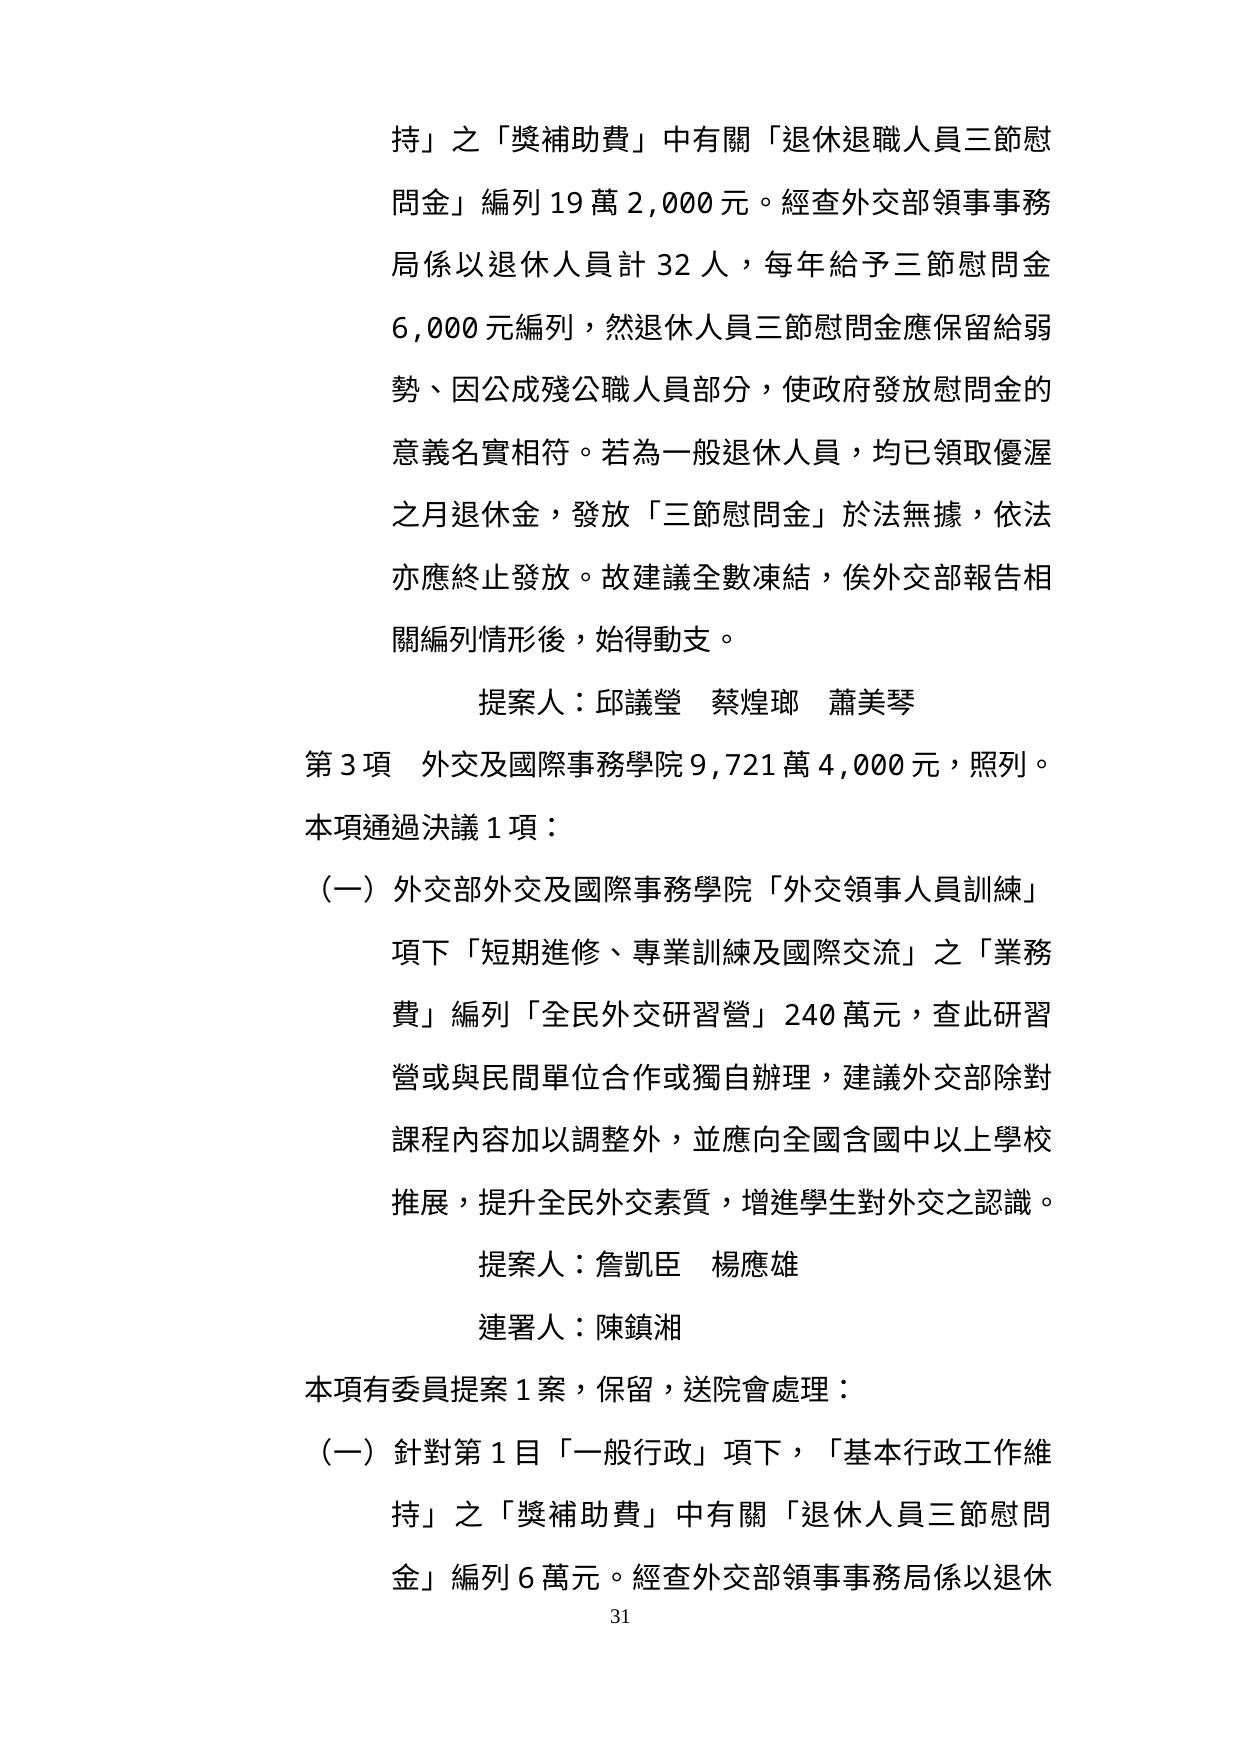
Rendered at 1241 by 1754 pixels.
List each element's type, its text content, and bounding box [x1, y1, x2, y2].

text 持」之「獎補助費」中有關「退休退職人員三節慰問金」編列19萬2,000元。經查外交部領事事務局係以退休人員計32人，每年給予三節慰問金6,000元編列，然退休人員三節慰問金應保留給弱勢、因公成殘公職人員部分，使政府發放慰問金的意義名實相符。若為一般退休人員，均已領取優渥之月退休金，發放「三節慰問金」於法無據，依法亦應終止發放。故建議全數凍結，俟外交部報告相關編列情形後，始得動支。 [303, 96, 1053, 659]
text 提案人：詹凱臣 楊應雄 [361, 1221, 1053, 1284]
text 連署人：陳鎮湘 [361, 1284, 1053, 1346]
text （一）針對第1目「一般行政」項下，「基本行政工作維持」之「獎補助費」中有關「退休人員三節慰問金」編列6萬元。經查外交部領事事務局係以退休人員計10人，每年給予三節慰問金6,000元編列，然退休人員三節慰問金應保留給弱勢、因公成殘公職人員部分，使政府發放慰問金的意義名實相符。若為一般退休人員，均已領取優渥之月退休金，發放「三節慰問金」於法無據，依法亦應終止發放。故建議全數凍結，俟外交部報告相關編列情形後，始得動支。 [303, 1409, 1053, 1596]
text 本項通過決議1項： [187, 784, 1053, 846]
text 提案人：邱議瑩 蔡煌瑯 蕭美琴 [361, 659, 1053, 721]
text 第3項 外交及國際事務學院9,721萬4,000元，照列。 [187, 721, 1053, 784]
text 本項有委員提案1案，保留，送院會處理： [187, 1346, 1053, 1409]
text （一）外交部外交及國際事務學院「外交領事人員訓練」項下「短期進修、專業訓練及國際交流」之「業務費」編列「全民外交研習營」240萬元，查此研習營或與民間單位合作或獨自辦理，建議外交部除對課程內容加以調整外，並應向全國含國中以上學校推展，提升全民外交素質，增進學生對外交之認識。 [303, 846, 1053, 1221]
